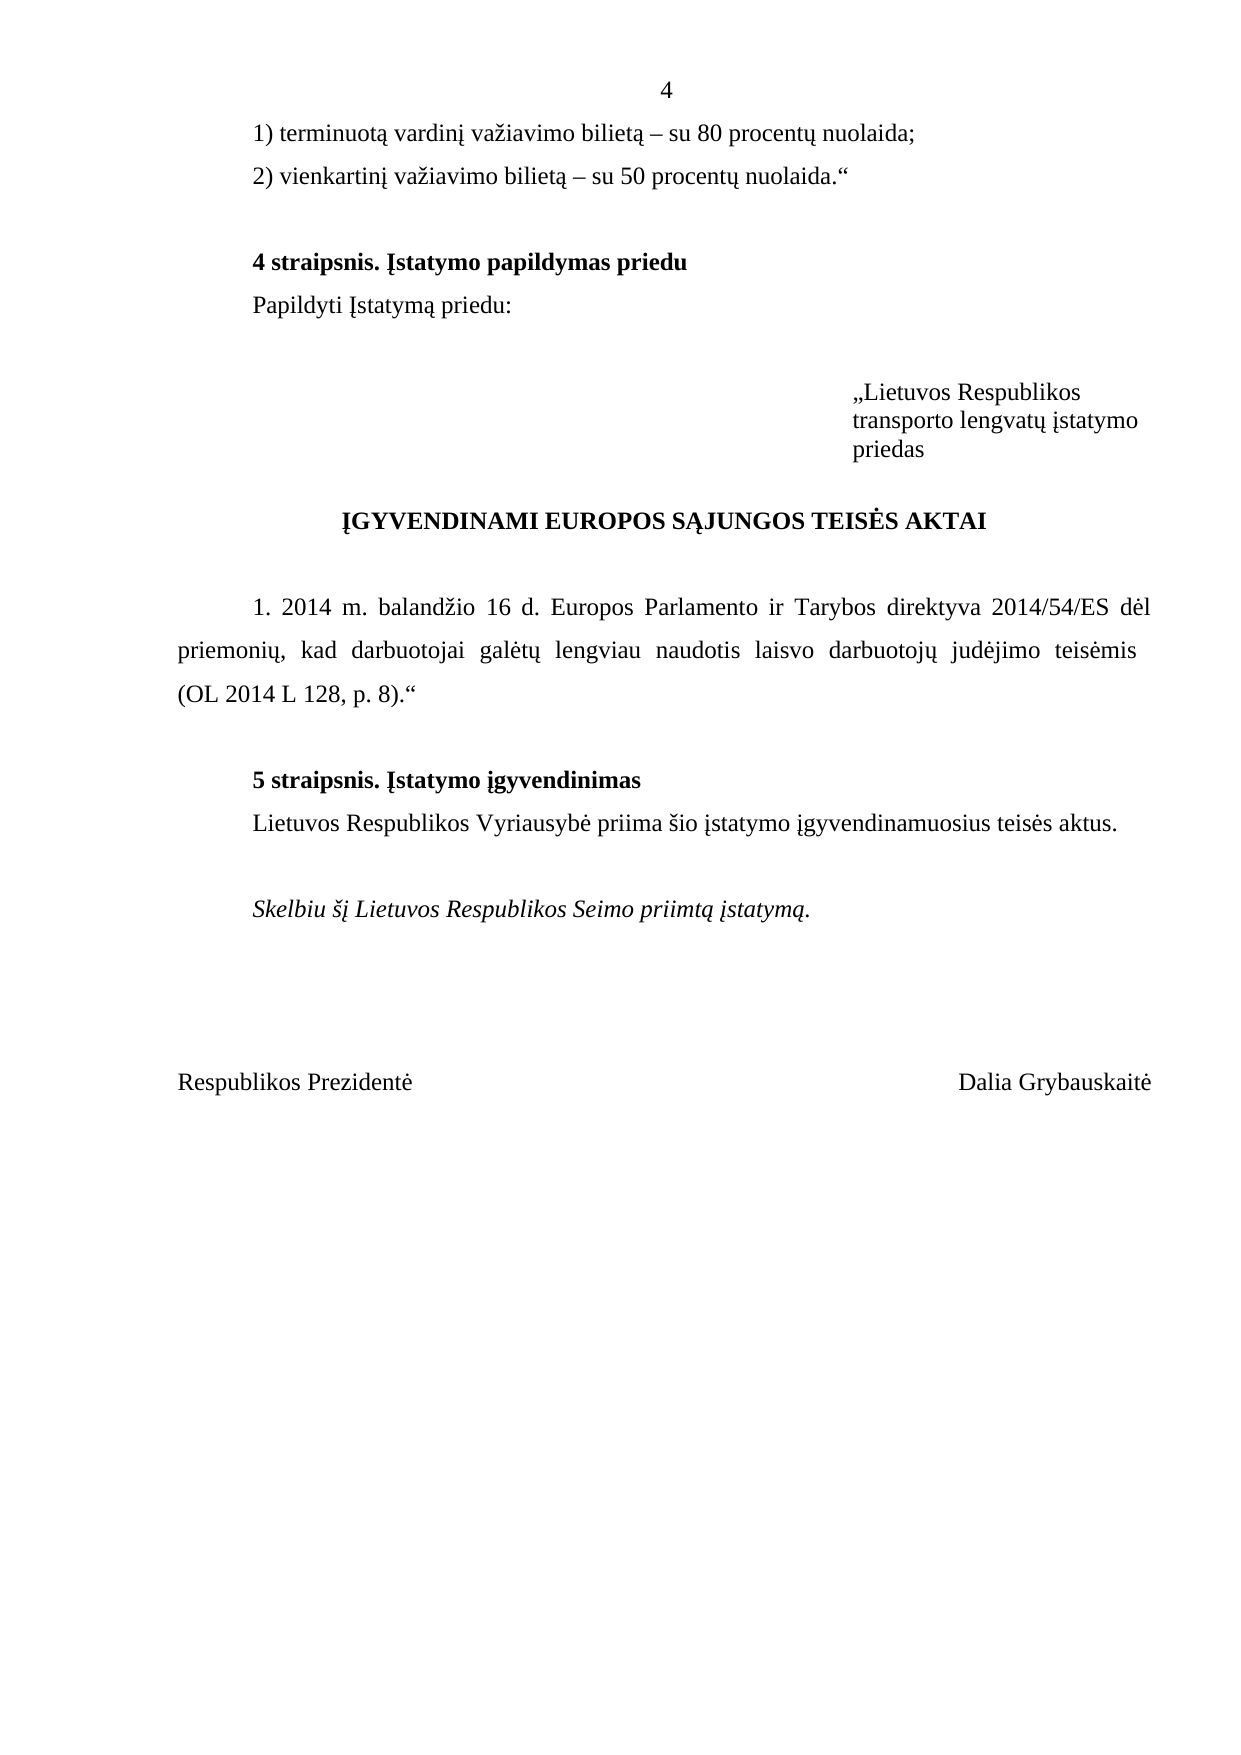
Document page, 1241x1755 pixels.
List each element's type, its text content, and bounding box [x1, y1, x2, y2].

text transporto lengvatų įstatymo [177, 406, 1152, 434]
text 4 straipsnis. Įstatymo papildymas priedu [177, 247, 1152, 276]
text Skelbiu šį Lietuvos Respublikos Seimo priimtą įstatymą. [177, 894, 1152, 923]
text Respublikos Prezidentė Dalia Grybauskaitė [177, 1067, 1152, 1096]
text 1. 2014 m. balandžio 16 d. Europos Parlamento ir Tarybos direktyva 2014/54/ES dėl priemonių, kad darbuotojai galėtų lengviau naudotis laisvo darbuotojų judėjimo teisėmis (OL 2014 L 128, p. 8).“ [177, 592, 1152, 707]
text 1) terminuotą vardinį važiavimo bilietą – su 80 procentų nuolaida; [177, 118, 1152, 147]
text „Lietuvos Respublikos [177, 377, 1152, 406]
text 2) vienkartinį važiavimo bilietą – su 50 procentų nuolaida.“ [177, 161, 1152, 190]
text Papildyti Įstatymą priedu: [177, 291, 1152, 319]
text ĮGYVENDINAMI EUROPOS SĄJUNGOS TEISĖS AKTAI [177, 506, 1152, 535]
text priedas [177, 434, 1152, 463]
text Lietuvos Respublikos Vyriausybė priima šio įstatymo įgyvendinamuosius teisės aktus. [177, 808, 1152, 837]
text 5 straipsnis. Įstatymo įgyvendinimas [177, 765, 1152, 794]
